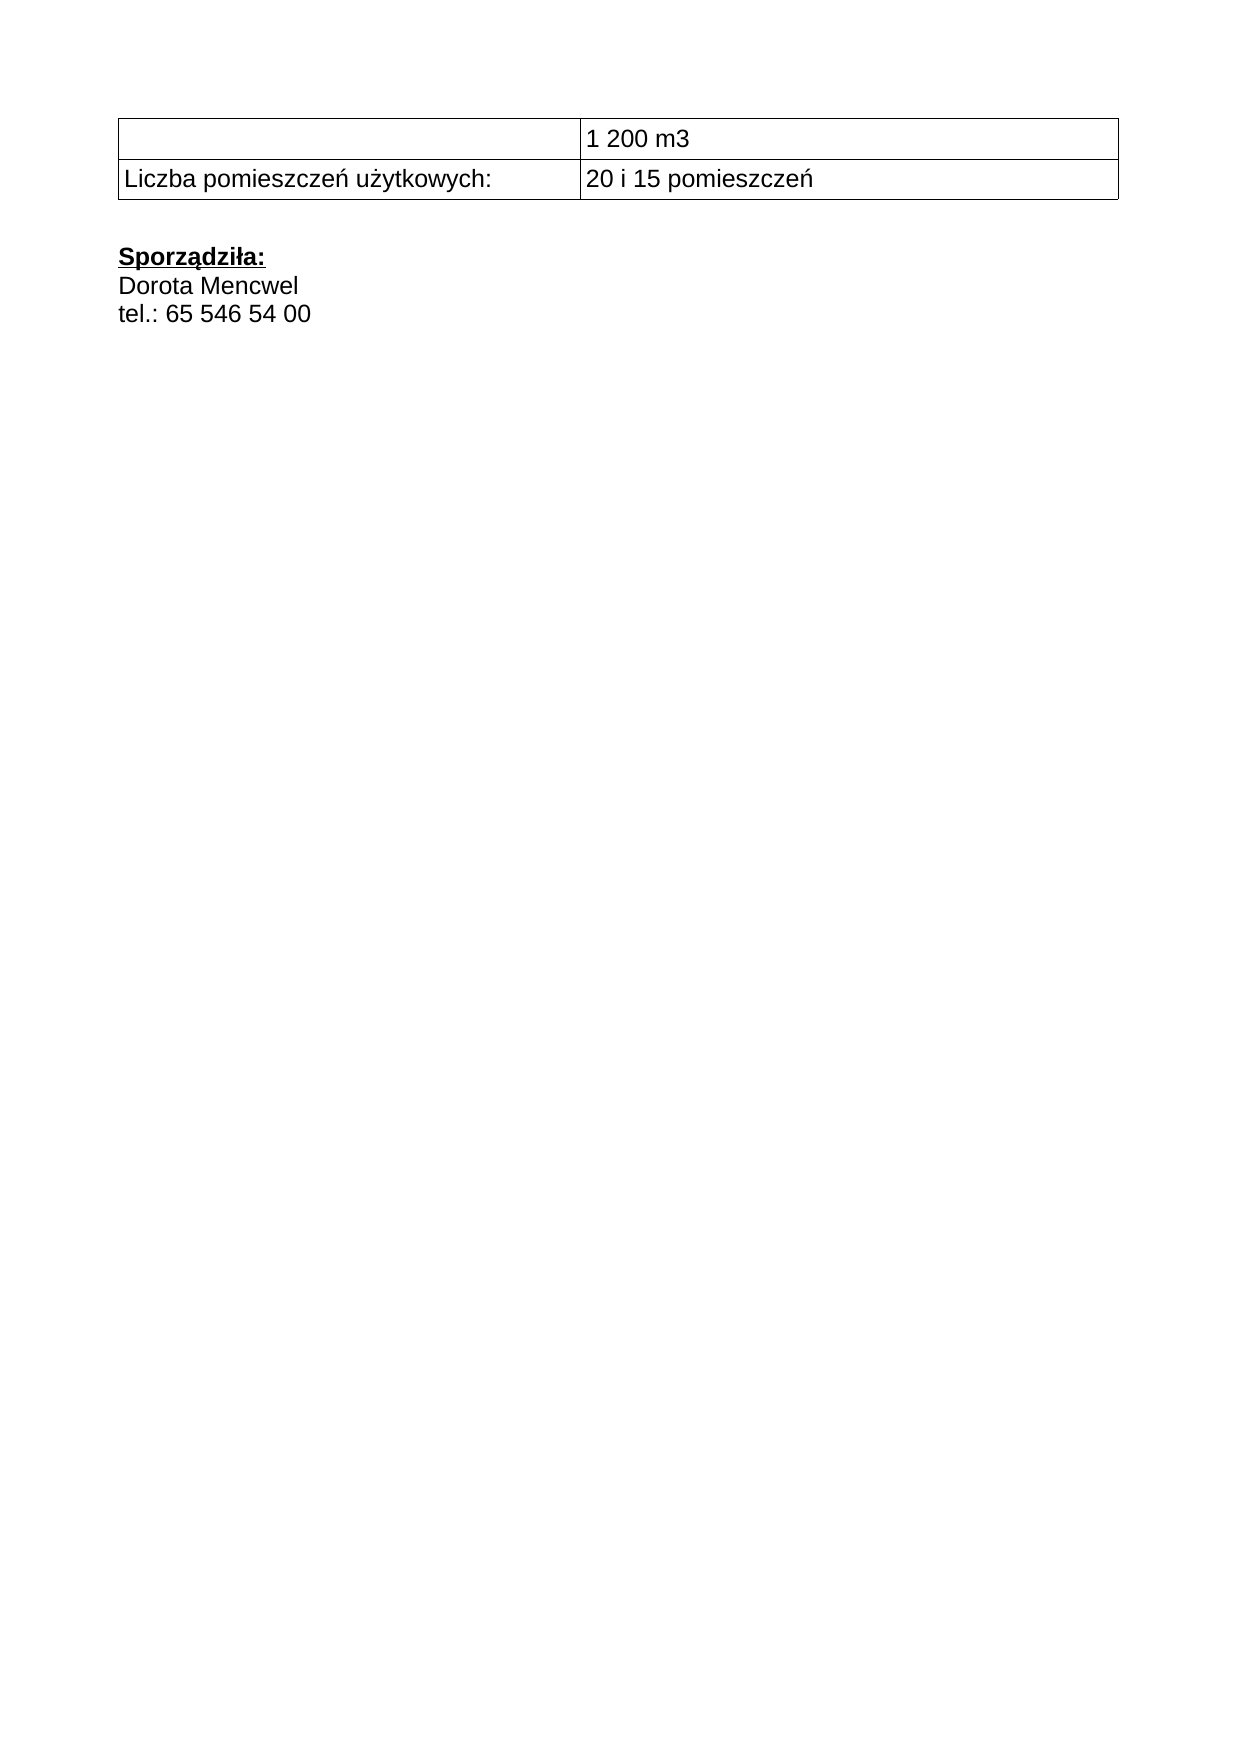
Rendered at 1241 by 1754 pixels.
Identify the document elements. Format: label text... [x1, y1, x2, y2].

text tel.: 65 546 54 00 [118, 299, 1122, 328]
table_cell Liczba pomieszczeń użytkowych: [119, 160, 580, 199]
text Dorota Mencwel [118, 271, 1122, 299]
text Sporządziła: [118, 242, 1122, 271]
table_cell 20 i 15 pomieszczeń [581, 160, 1118, 199]
table_cell [119, 119, 580, 158]
table_cell 1 200 m3 [581, 119, 1118, 158]
